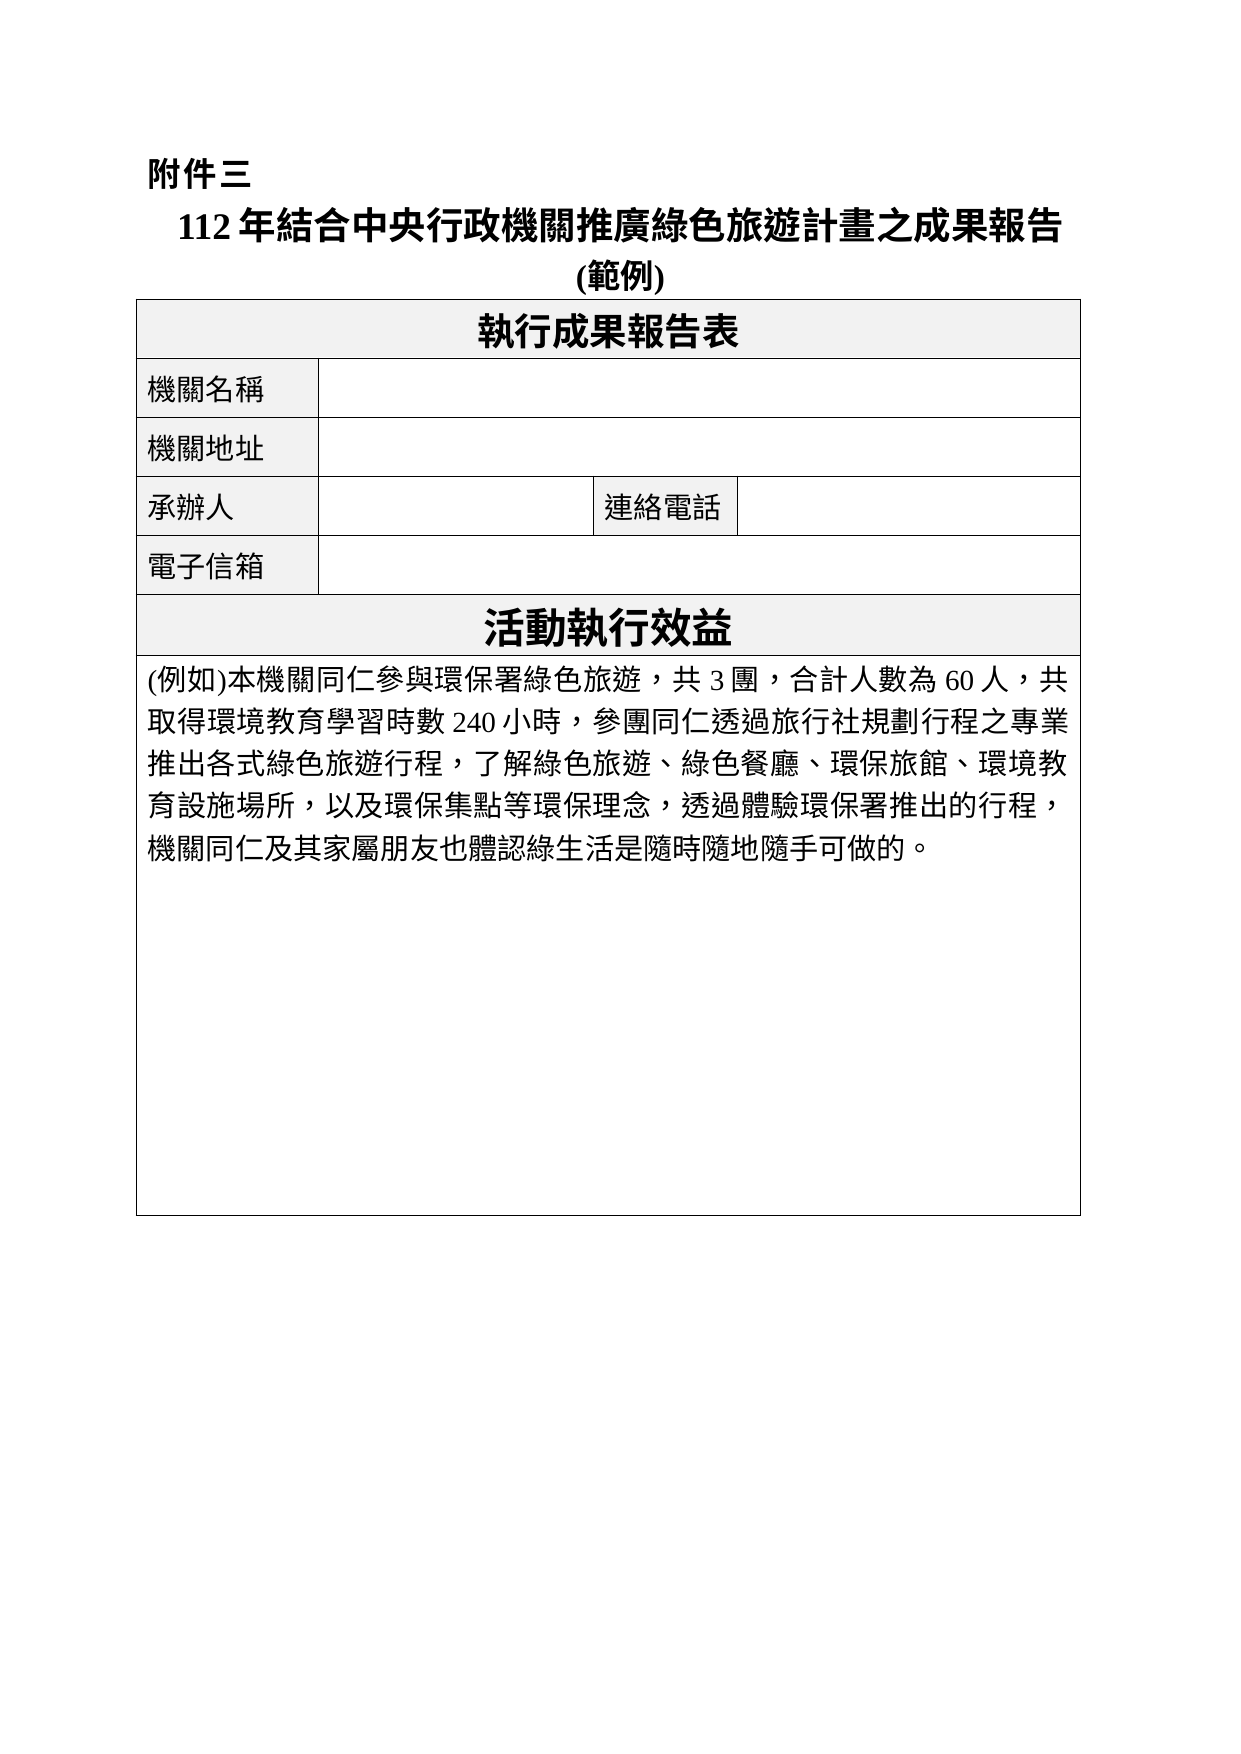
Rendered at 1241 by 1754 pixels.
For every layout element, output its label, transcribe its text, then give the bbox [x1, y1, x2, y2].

text (範例) [148, 250, 1092, 298]
table_header 執行成果報告表 [137, 300, 1080, 357]
table_cell [319, 418, 1080, 476]
table_cell (例如)本機關同仁參與環保署綠色旅遊，共3團，合計人數為60人，共取得環境教育學習時數240小時，參團同仁透過旅行社規劃行程之專業推出各式綠色旅遊行程，了解綠色旅遊、綠色餐廳、環保旅館、環境教育設施場所，以及環保集點等環保理念，透過體驗環保署推出的行程，機關同仁及其家屬朋友也體認綠生活是隨時隨地隨手可做的。 [137, 656, 1080, 1215]
table_cell 電子信箱 [137, 536, 318, 594]
text 附件三 [148, 148, 1092, 196]
table_cell 活動執行效益 [137, 595, 1080, 655]
table_cell [319, 536, 1080, 594]
table_cell [319, 477, 593, 535]
text 112年結合中央行政機關推廣綠色旅遊計畫之成果報告 [148, 196, 1092, 250]
table_cell [738, 477, 1080, 535]
table_cell 機關名稱 [137, 359, 318, 417]
table_cell [319, 359, 1080, 417]
table_cell 承辦人 [137, 477, 318, 535]
table_cell 機關地址 [137, 418, 318, 476]
table_cell 連絡電話 [594, 477, 737, 535]
